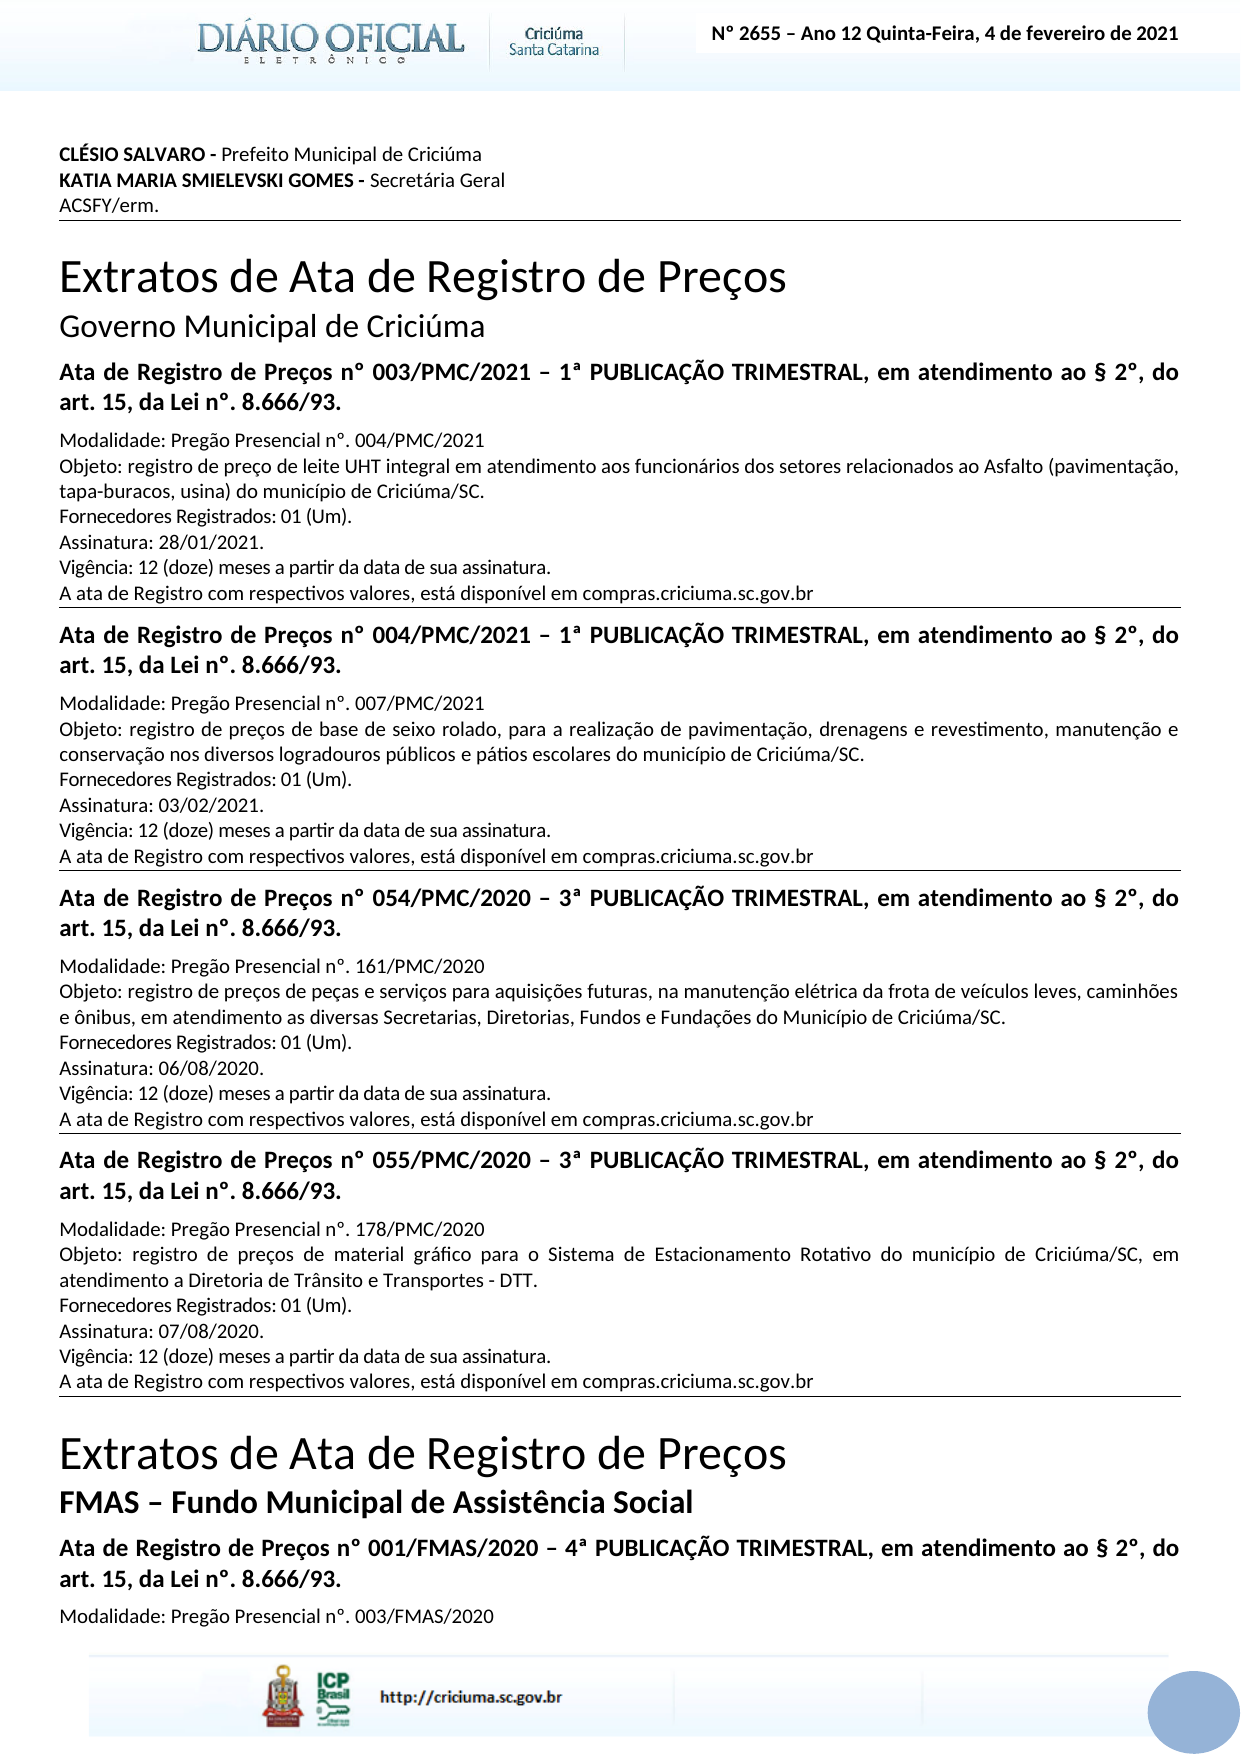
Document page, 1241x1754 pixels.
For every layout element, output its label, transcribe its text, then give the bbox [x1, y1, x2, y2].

text Objeto: registro de preços de peças e serviços para aquisições futuras, na manutenção elétrica da frota de veículos leves, caminhões e ônibus, em atendimento as diversas Secretarias, Diretorias, Fundos e Fundações do Município de Criciúma/SC. [59, 979, 1181, 1029]
text A ata de Registro com respectivos valores, está disponível em compras.criciuma.sc.gov.br [59, 1369, 1181, 1396]
text Modalidade: Pregão Presencial nº. 003/FMAS/2020 [59, 1604, 1181, 1629]
text Objeto: registro de preços de base de seixo rolado, para a realização de pavimentação, drenagens e revestimento, manutenção e conservação nos diversos logradouros públicos e pátios escolares do município de Criciúma/SC. [59, 716, 1181, 767]
text Ata de Registro de Preços nº 004/PMC/2021 – 1ª PUBLICAÇÃO TRIMESTRAL, em atendimento ao § 2º, do art. 15, da Lei nº. 8.666/93. [59, 619, 1181, 680]
text Governo Municipal de Criciúma [59, 305, 1181, 346]
text Ata de Registro de Preços nº 054/PMC/2020 – 3ª PUBLICAÇÃO TRIMESTRAL, em atendimento ao § 2º, do art. 15, da Lei nº. 8.666/93. [59, 882, 1181, 943]
text Modalidade: Pregão Presencial nº. 007/PMC/2021 [59, 690, 1181, 716]
text FMAS – Fundo Municipal de Assistência Social [59, 1481, 1181, 1522]
text Ata de Registro de Preços nº 001/FMAS/2020 – 4ª PUBLICAÇÃO TRIMESTRAL, em atendimento ao § 2º, do art. 15, da Lei nº. 8.666/93. [59, 1532, 1181, 1593]
text Modalidade: Pregão Presencial nº. 178/PMC/2020 [59, 1216, 1181, 1242]
text Assinatura: 07/08/2020. [59, 1318, 1181, 1343]
text Fornecedores Registrados: 01 (Um). [59, 1029, 1181, 1055]
text Assinatura: 28/01/2021. [59, 529, 1181, 554]
text Fornecedores Registrados: 01 (Um). [59, 504, 1181, 529]
text Vigência: 12 (doze) meses a partir da data de sua assinatura. [59, 817, 1181, 843]
text Assinatura: 06/08/2020. [59, 1055, 1181, 1080]
text Modalidade: Pregão Presencial nº. 161/PMC/2020 [59, 953, 1181, 979]
text Vigência: 12 (doze) meses a partir da data de sua assinatura. [59, 554, 1181, 580]
text Objeto: registro de preços de material gráfico para o Sistema de Estacionamento Rotativo do município de Criciúma/SC, em atendimento a Diretoria de Trânsito e Transportes - DTT. [59, 1242, 1181, 1292]
text Objeto: registro de preço de leite UHT integral em atendimento aos funcionários dos setores relacionados ao Asfalto (pavimentação, tapa-buracos, usina) do município de Criciúma/SC. [59, 453, 1181, 504]
text Assinatura: 03/02/2021. [59, 792, 1181, 817]
text CLÉSIO SALVARO - Prefeito Municipal de Criciúma [59, 141, 1181, 167]
text KATIA MARIA SMIELEVSKI GOMES - Secretária Geral [59, 167, 1181, 192]
text Modalidade: Pregão Presencial nº. 004/PMC/2021 [59, 427, 1181, 453]
text Fornecedores Registrados: 01 (Um). [59, 1292, 1181, 1318]
text Fornecedores Registrados: 01 (Um). [59, 767, 1181, 792]
text A ata de Registro com respectivos valores, está disponível em compras.criciuma.sc.gov.br [59, 843, 1181, 870]
text Ata de Registro de Preços nº 055/PMC/2020 – 3ª PUBLICAÇÃO TRIMESTRAL, em atendimento ao § 2º, do art. 15, da Lei nº. 8.666/93. [59, 1145, 1181, 1206]
text ACSFY/erm. [59, 192, 1181, 220]
text Ata de Registro de Preços nº 003/PMC/2021 – 1ª PUBLICAÇÃO TRIMESTRAL, em atendimento ao § 2º, do art. 15, da Lei nº. 8.666/93. [59, 356, 1181, 417]
text Extratos de Ata de Registro de Preços [59, 246, 1181, 305]
text A ata de Registro com respectivos valores, está disponível em compras.criciuma.sc.gov.br [59, 1106, 1181, 1133]
text A ata de Registro com respectivos valores, está disponível em compras.criciuma.sc.gov.br [59, 580, 1181, 607]
text Vigência: 12 (doze) meses a partir da data de sua assinatura. [59, 1343, 1181, 1369]
text Extratos de Ata de Registro de Preços [59, 1423, 1181, 1481]
text Vigência: 12 (doze) meses a partir da data de sua assinatura. [59, 1080, 1181, 1106]
